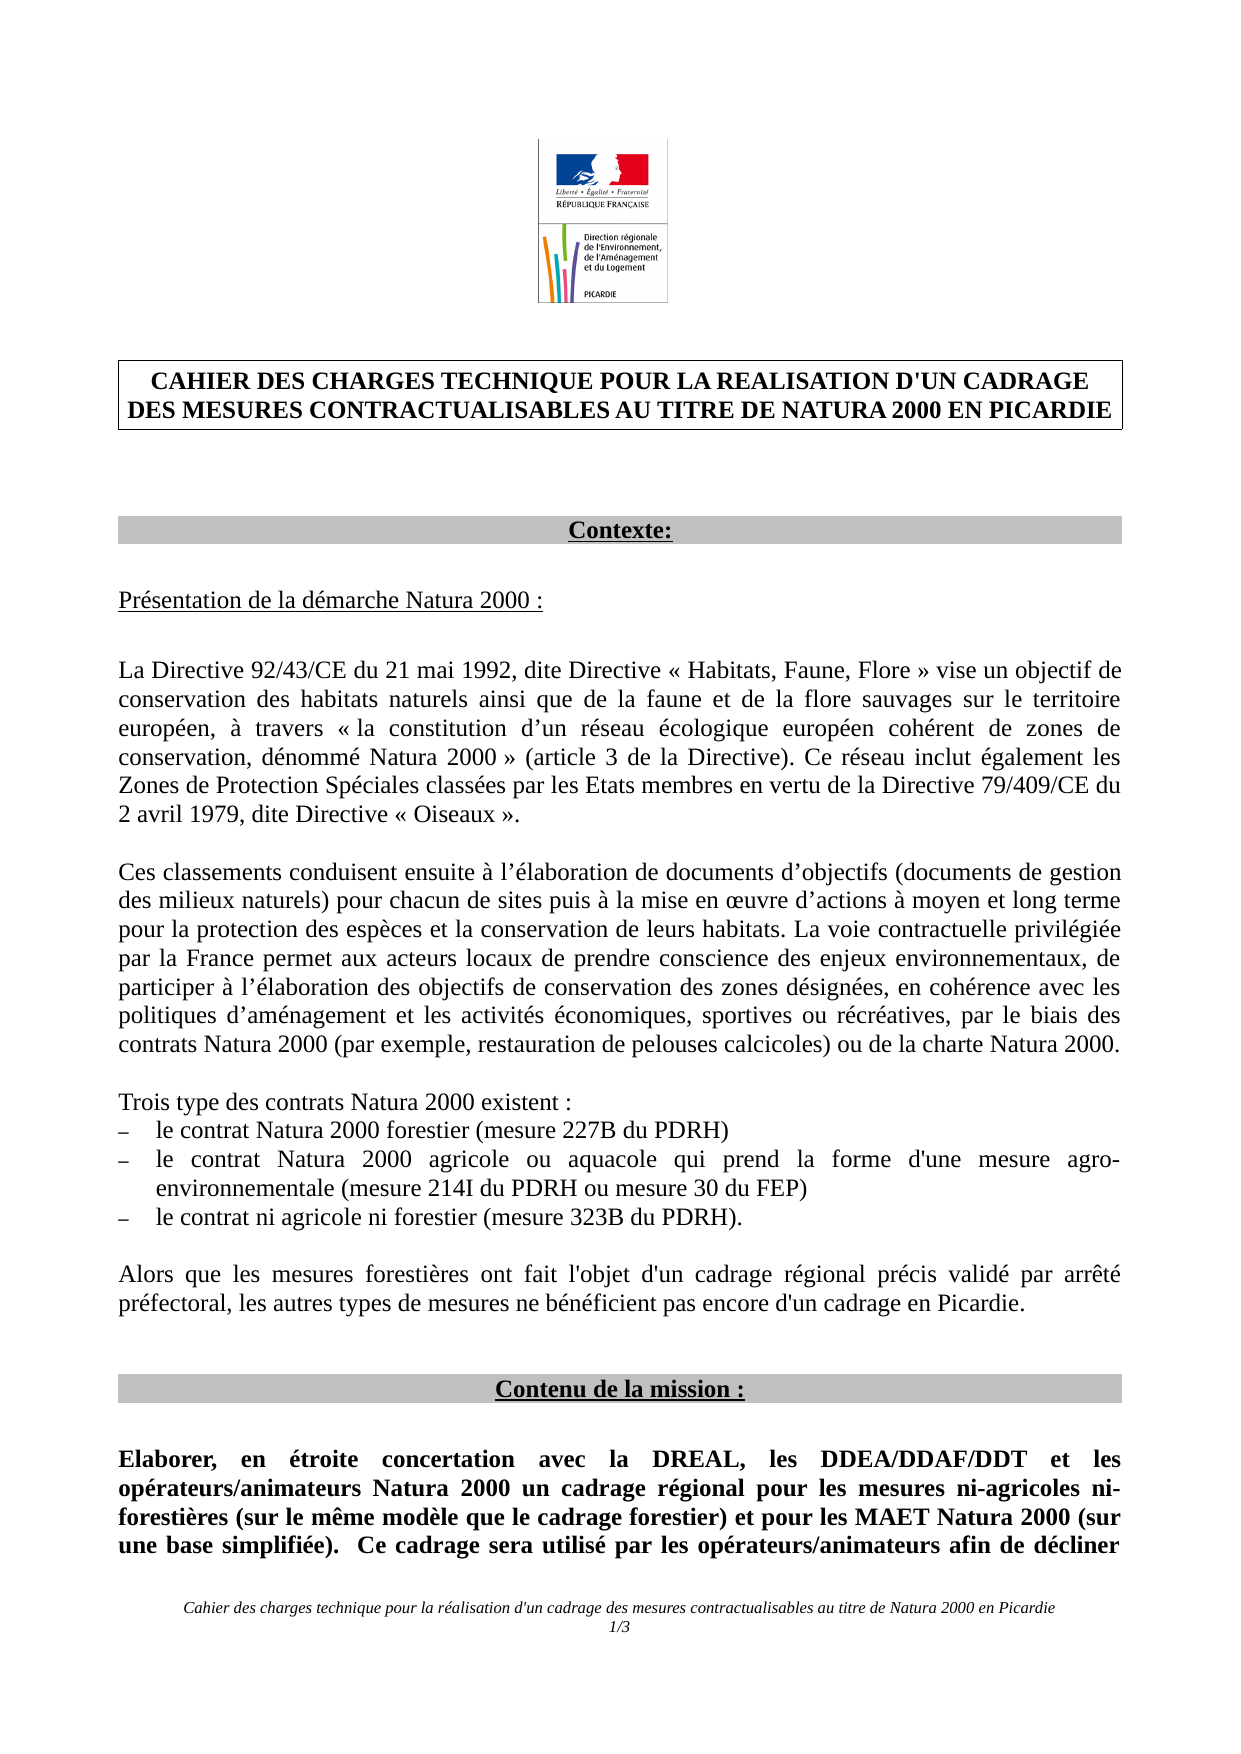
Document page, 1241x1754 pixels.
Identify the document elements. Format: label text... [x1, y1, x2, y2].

text Ces classements conduisent ensuite à l’élaboration de documents d’objectifs (documents de gestion des milieux naturels) pour chacun de sites puis à la mise en œuvre d’actions à moyen et long terme pour la protection des espèces et la conservation de leurs habitats. La voie contractuelle privilégiée par la France permet aux acteurs locaux de prendre conscience des enjeux environnementaux, de participer à l’élaboration des objectifs de conservation des zones désignées, en cohérence avec les politiques d’aménagement et les activités économiques, sportives ou récréatives, par le biais des contrats Natura 2000 (par exemple, restauration de pelouses calcicoles) ou de la charte Natura 2000. [118, 857, 1122, 1058]
table_header CAHIER DES CHARGES TECHNIQUE POUR LA REALISATION D'UN CADRAGE DES MESURES CONTRACTUALISABLES AU TITRE DE NATURA 2000 EN PICARDIE [119, 361, 1122, 429]
text Alors que les mesures forestières ont fait l'objet d'un cadrage régional précis validé par arrêté préfectoral, les autres types de mesures ne bénéficient pas encore d'un cadrage en Picardie. [118, 1259, 1122, 1317]
text Elaborer, en étroite concertation avec la DREAL, les DDEA/DDAF/DDT et les opérateurs/animateurs Natura 2000 un cadrage régional pour les mesures ni-agricoles ni-forestières (sur le même modèle que le cadrage forestier) et pour les MAET Natura 2000 (sur une base simplifiée). Ce cadrage sera utilisé par les opérateurs/animateurs afin de décliner [118, 1444, 1122, 1559]
list le contrat Natura 2000 forestier (mesure 227B du PDRH) [118, 1116, 1122, 1144]
list le contrat Natura 2000 agricole ou aquacole qui prend la forme d'une mesure agro-environnementale (mesure 214I du PDRH ou mesure 30 du FEP) [118, 1144, 1122, 1202]
text Présentation de la démarche Natura 2000 : [118, 586, 1122, 614]
text Trois type des contrats Natura 2000 existent : [118, 1087, 1122, 1116]
picture [538, 139, 668, 303]
list le contrat ni agricole ni forestier (mesure 323B du PDRH). [118, 1202, 1122, 1231]
text Contexte: [118, 516, 1122, 544]
text La Directive 92/43/CE du 21 mai 1992, dite Directive « Habitats, Faune, Flore » vise un objectif de conservation des habitats naturels ainsi que de la faune et de la flore sauvages sur le territoire européen, à travers « la constitution d’un réseau écologique européen cohérent de zones de conservation, dénommé Natura 2000 » (article 3 de la Directive). Ce réseau inclut également les Zones de Protection Spéciales classées par les Etats membres en vertu de la Directive 79/409/CE du 2 avril 1979, dite Directive « Oiseaux ». [118, 656, 1122, 828]
text Contenu de la mission : [118, 1374, 1122, 1403]
